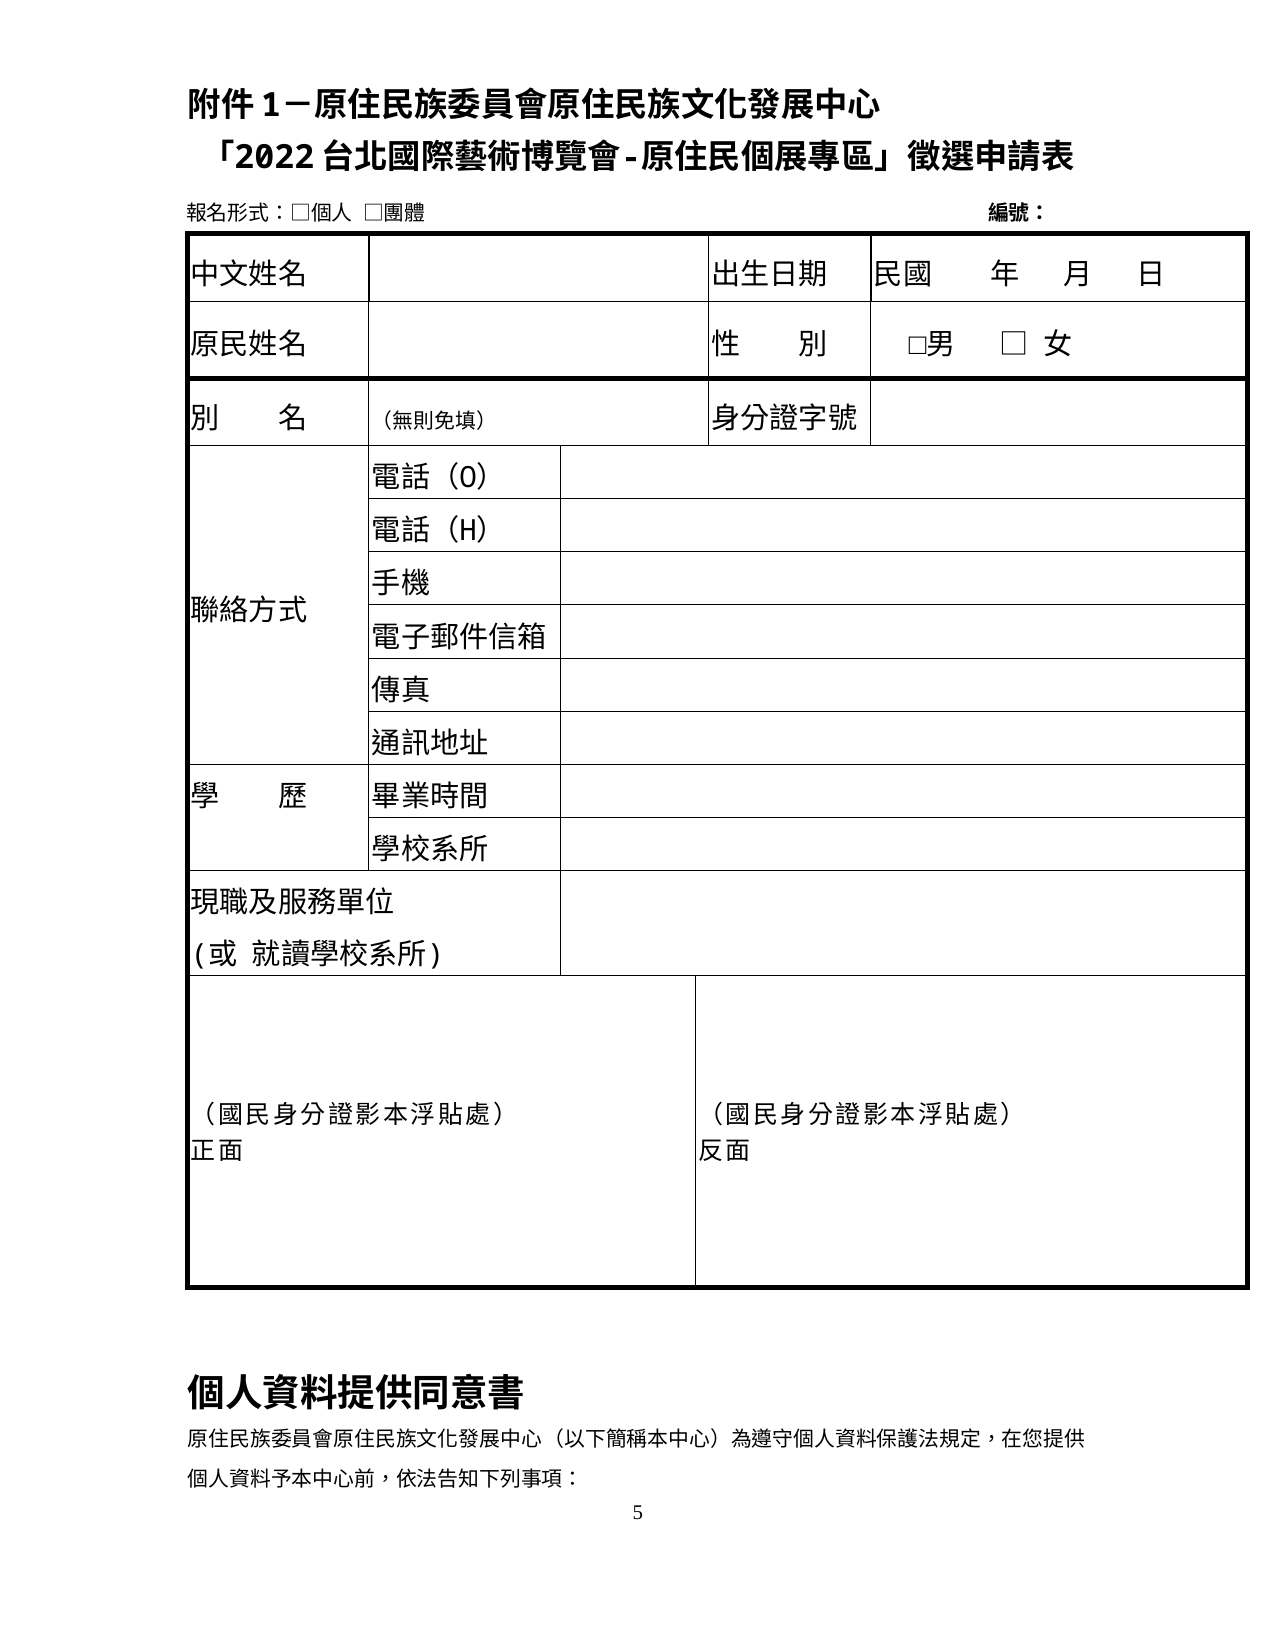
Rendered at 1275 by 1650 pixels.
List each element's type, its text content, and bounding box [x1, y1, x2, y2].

table_cell [561, 605, 1245, 657]
text 報名形式：□個人 □團體 編號： [183, 179, 1087, 231]
table_header 中文姓名 [190, 236, 368, 301]
table_cell 原民姓名 [190, 302, 368, 376]
table_cell 別 名 [190, 381, 368, 445]
table_cell 電話（O） [369, 446, 560, 498]
table_cell [561, 712, 1245, 764]
text 「2022台北國際藝術博覽會-原住民個展專區」徵選申請表 [187, 127, 1087, 179]
table_header 民國 年 月 日 [872, 236, 1245, 301]
table_cell [561, 871, 1245, 975]
table_cell （國民身分證影本浮貼處） 反面 [696, 976, 1245, 1285]
text 個人資料提供同意書 [187, 1373, 1087, 1415]
text 附件1－原住民族委員會原住民族文化發展中心 [187, 75, 1087, 127]
table_cell 電子郵件信箱 [369, 605, 560, 657]
table_cell [561, 765, 1245, 817]
table_cell 聯絡方式 [190, 446, 368, 764]
table_cell [369, 302, 708, 376]
table_cell [561, 499, 1245, 551]
table_cell [561, 659, 1245, 711]
table_header 出生日期 [709, 236, 870, 301]
table_cell （無則免填） [369, 381, 708, 445]
table_cell □男 □ 女 [871, 302, 1245, 376]
table_cell [871, 381, 1245, 445]
table_header [370, 236, 708, 301]
table_cell 學 歷 [190, 765, 368, 870]
table_cell 手機 [369, 552, 560, 604]
table_cell 畢業時間 [369, 765, 560, 817]
table_cell 傳真 [369, 659, 560, 711]
table_cell 電話（H） [369, 499, 560, 551]
text 原住民族委員會原住民族文化發展中心（以下簡稱本中心）為遵守個人資料保護法規定，在您提供個人資料予本中心前，依法告知下列事項： [187, 1415, 1087, 1494]
table_cell 身分證字號 [709, 381, 870, 445]
table_cell （國民身分證影本浮貼處） 正面 [190, 976, 695, 1285]
table_cell [561, 818, 1245, 870]
table_cell [561, 552, 1245, 604]
table_cell 學校系所 [369, 818, 560, 870]
table_cell 性 別 [709, 302, 870, 376]
table_cell 現職及服務單位 (或 就讀學校系所) [190, 871, 560, 975]
table_cell 通訊地址 [369, 712, 560, 764]
table_cell [561, 446, 1245, 498]
